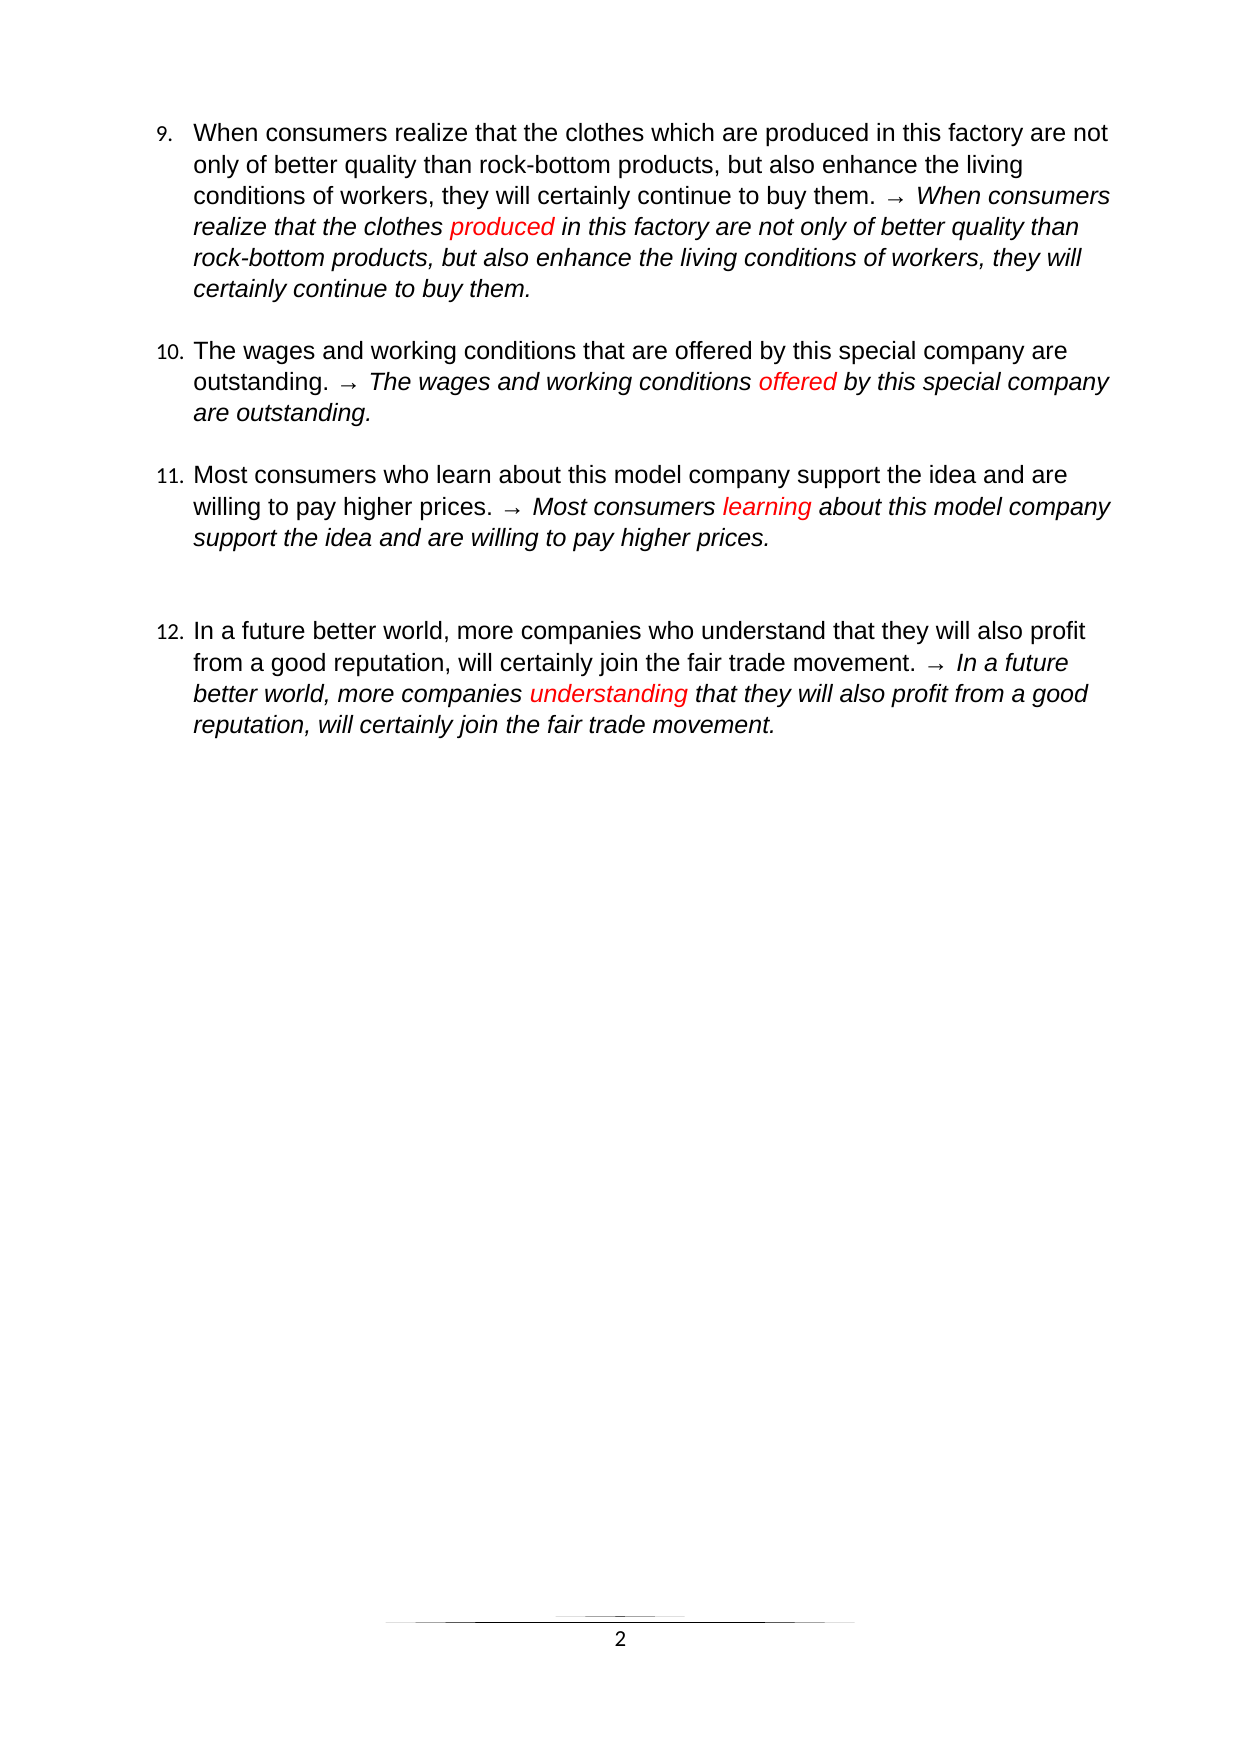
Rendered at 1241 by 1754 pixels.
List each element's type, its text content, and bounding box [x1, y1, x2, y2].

list Most consumers who learn about this model company support the idea and are willing to pay higher prices. → Most consumers learning about this model company support the idea and are willing to pay higher prices. [156, 460, 1122, 552]
list The wages and working conditions that are offered by this special company are outstanding. → The wages and working conditions offered by this special company are outstanding. [156, 336, 1122, 427]
list When consumers realize that the clothes which are produced in this factory are not only of better quality than rock-bottom products, but also enhance the living conditions of workers, they will certainly continue to buy them. → When consumers realize that the clothes produced in this factory are not only of better quality than rock-bottom products, but also enhance the living conditions of workers, they will certainly continue to buy them. [156, 118, 1122, 302]
list In a future better world, more companies who understand that they will also profit from a good reputation, will certainly join the fair trade movement. → In a future better world, more companies understanding that they will also profit from a good reputation, will certainly join the fair trade movement. [156, 616, 1122, 738]
